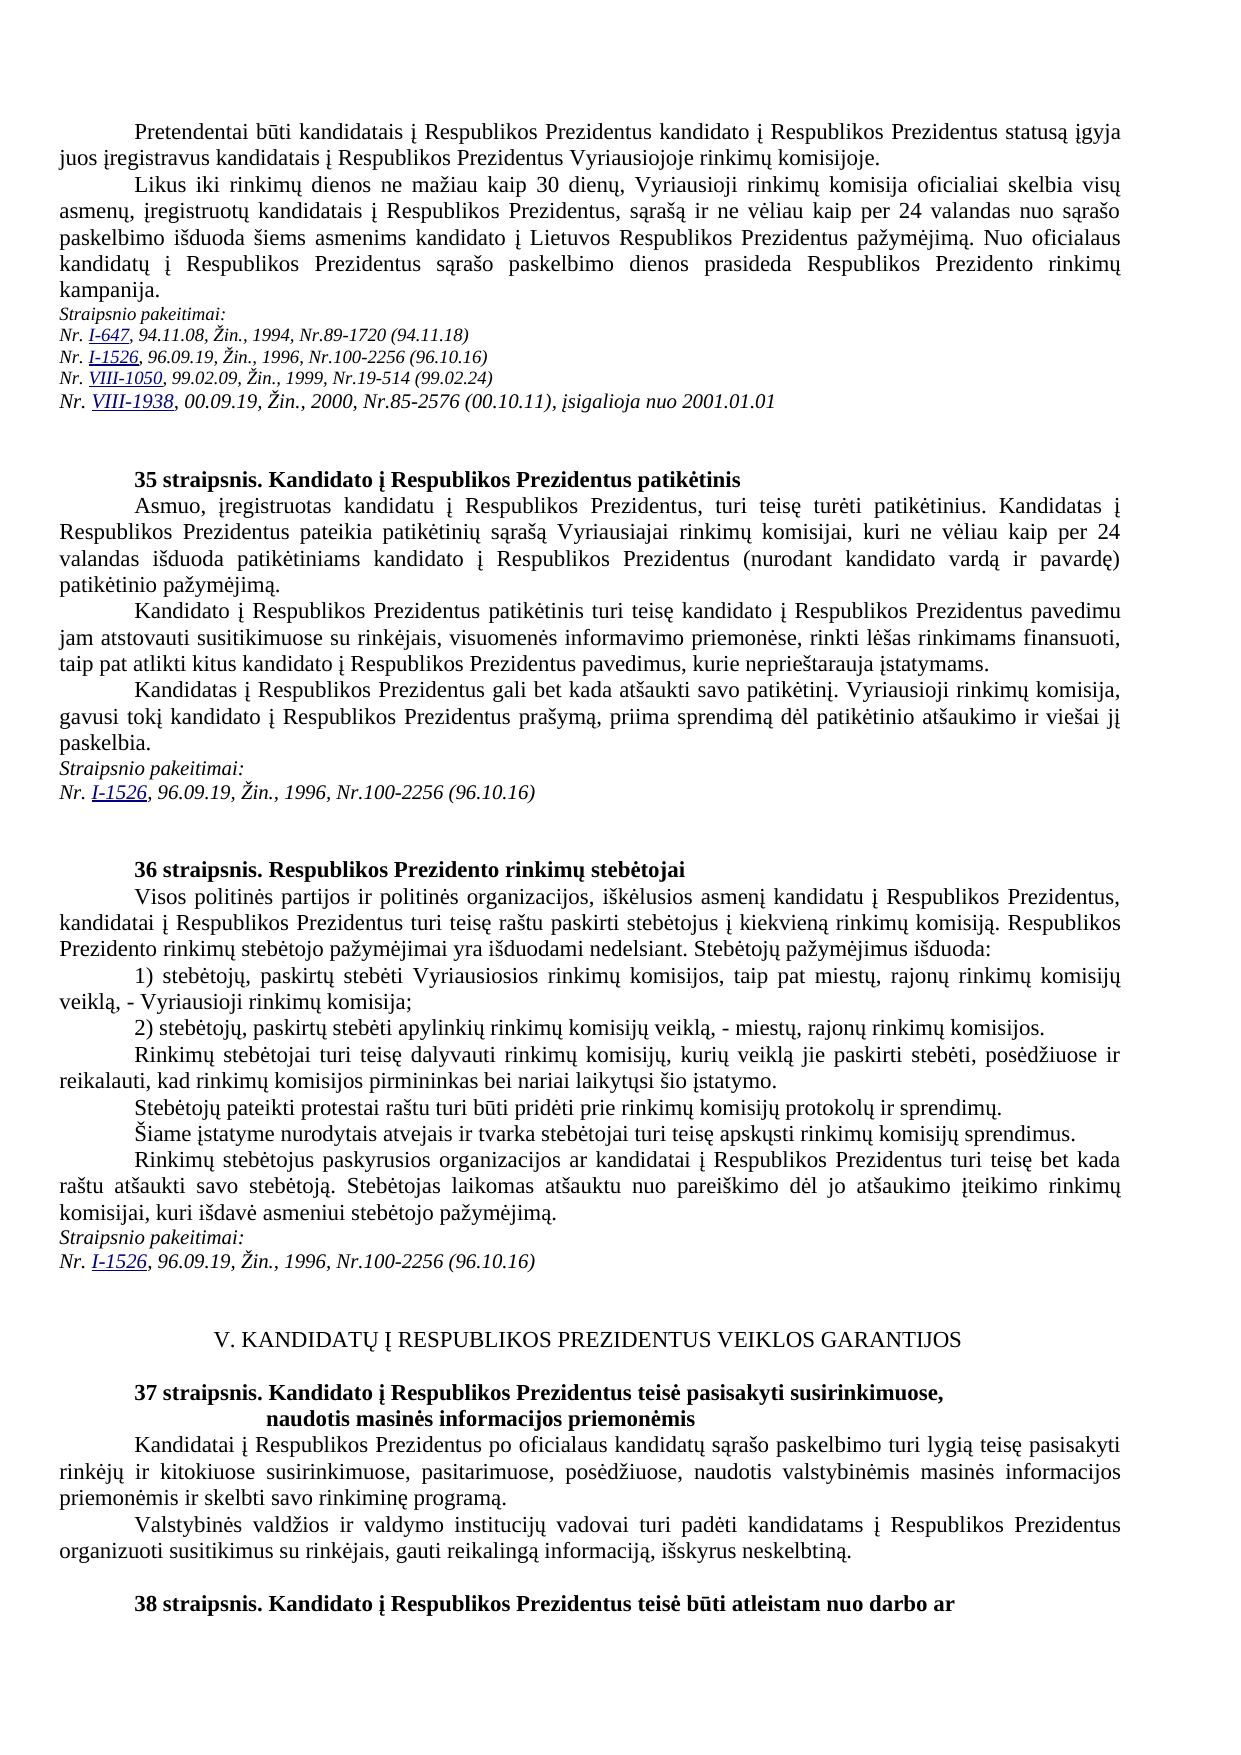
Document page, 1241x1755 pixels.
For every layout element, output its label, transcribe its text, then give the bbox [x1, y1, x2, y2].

text Nr. I-1526, 96.09.19, Žin., 1996, Nr.100-2256 (96.10.16) [59, 1249, 1122, 1273]
text 37 straipsnis. Kandidato į Respublikos Prezidentus teisė pasisakyti susirinkimuose, [59, 1379, 1122, 1405]
text Visos politinės partijos ir politinės organizacijos, iškėlusios asmenį kandidatu į Respublikos Prezidentus, kandidatai į Respublikos Prezidentus turi teisę raštu paskirti stebėtojus į kiekvieną rinkimų komisiją. Respublikos Prezidento rinkimų stebėtojo pažymėjimai yra išduodami nedelsiant. Stebėtojų pažymėjimus išduoda: [59, 883, 1122, 962]
text V. KANDIDATŲ Į RESPUBLIKOS PREZIDENTUS VEIKLOS GARANTIJOS [59, 1326, 1122, 1352]
text Rinkimų stebėtojai turi teisę dalyvauti rinkimų komisijų, kurių veiklą jie paskirti stebėti, posėdžiuose ir reikalauti, kad rinkimų komisijos pirmininkas bei nariai laikytųsi šio įstatymo. [59, 1041, 1122, 1093]
text Straipsnio pakeitimai: [59, 1225, 1122, 1249]
text 35 straipsnis. Kandidato į Respublikos Prezidentus patikėtinis [59, 466, 1122, 492]
text Kandidatai į Respublikos Prezidentus po oficialaus kandidatų sąrašo paskelbimo turi lygią teisę pasisakyti rinkėjų ir kitokiuose susirinkimuose, pasitarimuose, posėdžiuose, naudotis valstybinėmis masinės informacijos priemonėmis ir skelbti savo rinkiminę programą. [59, 1432, 1122, 1511]
text Stebėtojų pateikti protestai raštu turi būti pridėti prie rinkimų komisijų protokolų ir sprendimų. [59, 1093, 1122, 1120]
text 38 straipsnis. Kandidato į Respublikos Prezidentus teisė būti atleistam nuo darbo ar [134, 1590, 1122, 1616]
text Nr. VIII-1938, 00.09.19, Žin., 2000, Nr.85-2576 (00.10.11), įsigalioja nuo 2001.01.01 [59, 389, 1122, 413]
text Kandidato į Respublikos Prezidentus patikėtinis turi teisę kandidato į Respublikos Prezidentus pavedimu jam atstovauti susitikimuose su rinkėjais, visuomenės informavimo priemonėse, rinkti lėšas rinkimams finansuoti, taip pat atlikti kitus kandidato į Respublikos Prezidentus pavedimus, kurie neprieštarauja įstatymams. [59, 597, 1122, 676]
text 1) stebėtojų, paskirtų stebėti Vyriausiosios rinkimų komisijos, taip pat miestų, rajonų rinkimų komisijų veiklą, - Vyriausioji rinkimų komisija; [59, 962, 1122, 1014]
text Straipsnio pakeitimai: [59, 756, 1122, 779]
text Asmuo, įregistruotas kandidatu į Respublikos Prezidentus, turi teisę turėti patikėtinius. Kandidatas į Respublikos Prezidentus pateikia patikėtinių sąrašą Vyriausiajai rinkimų komisijai, kuri ne vėliau kaip per 24 valandas išduoda patikėtiniams kandidato į Respublikos Prezidentus (nurodant kandidato vardą ir pavardę) patikėtinio pažymėjimą. [59, 492, 1122, 597]
text Nr. I-1526, 96.09.19, Žin., 1996, Nr.100-2256 (96.10.16) [59, 779, 1122, 804]
text Kandidatas į Respublikos Prezidentus gali bet kada atšaukti savo patikėtinį. Vyriausioji rinkimų komisija, gavusi tokį kandidato į Respublikos Prezidentus prašymą, priima sprendimą dėl patikėtinio atšaukimo ir viešai jį paskelbia. [59, 676, 1122, 756]
text 36 straipsnis. Respublikos Prezidento rinkimų stebėtojai [59, 856, 1122, 883]
text Pretendentai būti kandidatais į Respublikos Prezidentus kandidato į Respublikos Prezidentus statusą įgyja juos įregistravus kandidatais į Respublikos Prezidentus Vyriausiojoje rinkimų komisijoje. [59, 118, 1122, 171]
text Valstybinės valdžios ir valdymo institucijų vadovai turi padėti kandidatams į Respublikos Prezidentus organizuoti susitikimus su rinkėjais, gauti reikalingą informaciją, išskyrus neskelbtiną. [59, 1511, 1122, 1563]
text 2) stebėtojų, paskirtų stebėti apylinkių rinkimų komisijų veiklą, - miestų, rajonų rinkimų komisijos. [59, 1014, 1122, 1041]
text Nr. I-647, 94.11.08, Žin., 1994, Nr.89-1720 (94.11.18) [59, 324, 1122, 346]
text Straipsnio pakeitimai: [59, 303, 1122, 324]
text Nr. VIII-1050, 99.02.09, Žin., 1999, Nr.19-514 (99.02.24) [59, 367, 1122, 389]
text Nr. I-1526, 96.09.19, Žin., 1996, Nr.100-2256 (96.10.16) [59, 346, 1122, 367]
text Rinkimų stebėtojus paskyrusios organizacijos ar kandidatai į Respublikos Prezidentus turi teisę bet kada raštu atšaukti savo stebėtoją. Stebėtojas laikomas atšauktu nuo pareiškimo dėl jo atšaukimo įteikimo rinkimų komisijai, kuri išdavė asmeniui stebėtojo pažymėjimą. [59, 1146, 1122, 1225]
text Šiame įstatyme nurodytais atvejais ir tvarka stebėtojai turi teisę apskųsti rinkimų komisijų sprendimus. [59, 1120, 1122, 1146]
text naudotis masinės informacijos priemonėmis [59, 1405, 1122, 1432]
text Likus iki rinkimų dienos ne mažiau kaip 30 dienų, Vyriausioji rinkimų komisija oficialiai skelbia visų asmenų, įregistruotų kandidatais į Respublikos Prezidentus, sąrašą ir ne vėliau kaip per 24 valandas nuo sąrašo paskelbimo išduoda šiems asmenims kandidato į Lietuvos Respublikos Prezidentus pažymėjimą. Nuo oficialaus kandidatų į Respublikos Prezidentus sąrašo paskelbimo dienos prasideda Respublikos Prezidento rinkimų kampanija. [59, 171, 1122, 303]
